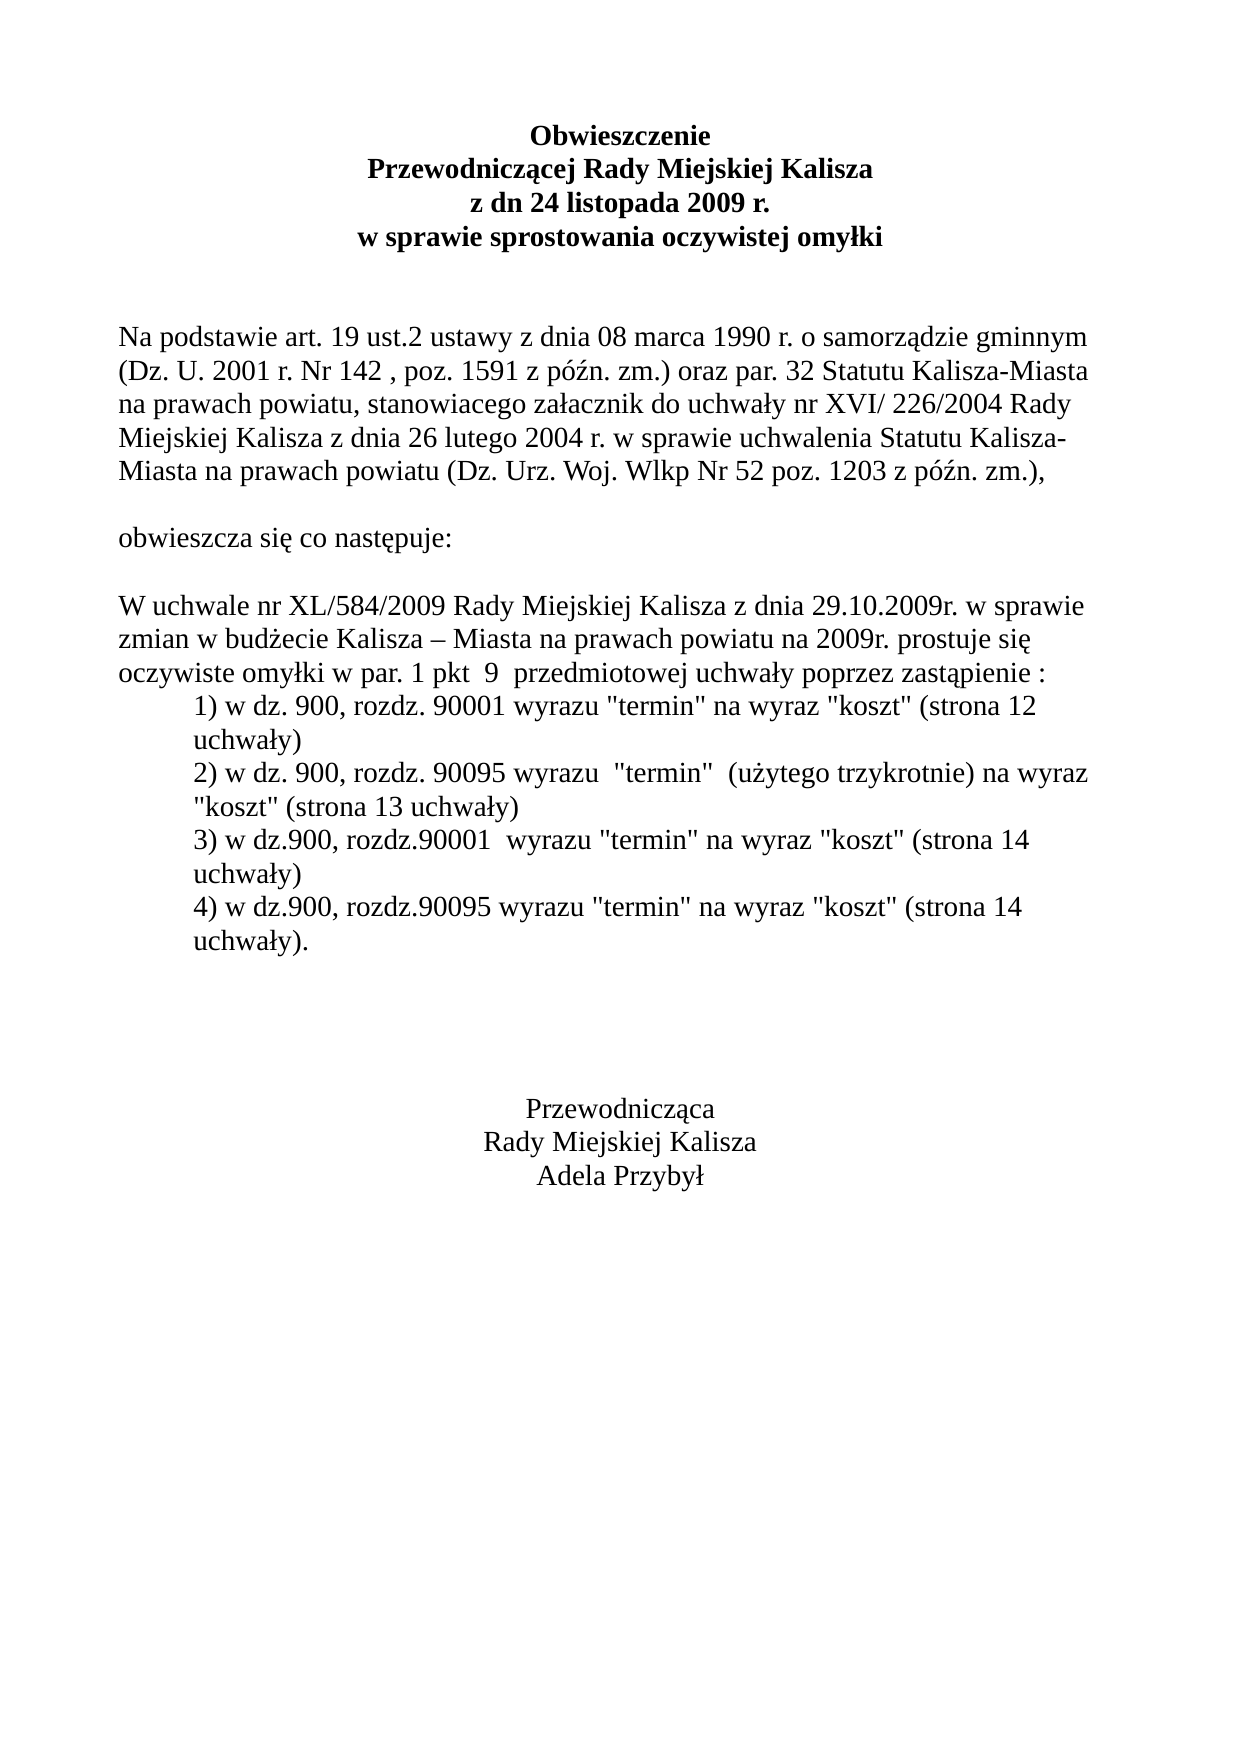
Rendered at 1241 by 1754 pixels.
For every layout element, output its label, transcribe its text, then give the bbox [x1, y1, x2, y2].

text Obwieszczenie [118, 118, 1122, 152]
text Rady Miejskiej Kalisza [118, 1124, 1122, 1158]
text Przewodnicząca [118, 1091, 1122, 1124]
text z dn 24 listopada 2009 r. [118, 185, 1122, 219]
list 3) w dz.900, rozdz.90001 wyrazu "termin" na wyraz "koszt" (strona 14 uchwały) [156, 822, 1122, 889]
list 4) w dz.900, rozdz.90095 wyrazu "termin" na wyraz "koszt" (strona 14 uchwały). [156, 889, 1122, 957]
text Przewodniczącej Rady Miejskiej Kalisza [118, 152, 1122, 185]
text Adela Przybył [118, 1158, 1122, 1191]
list 1) w dz. 900, rozdz. 90001 wyrazu "termin" na wyraz "koszt" (strona 12 uchwały) [156, 688, 1122, 755]
text obwieszcza się co następuje: [118, 521, 1122, 554]
list 2) w dz. 900, rozdz. 90095 wyrazu "termin" (użytego trzykrotnie) na wyraz "koszt" (strona 13 uchwały) [156, 755, 1122, 822]
text w sprawie sprostowania oczywistej omyłki [118, 219, 1122, 252]
text W uchwale nr XL/584/2009 Rady Miejskiej Kalisza z dnia 29.10.2009r. w sprawie zmian w budżecie Kalisza – Miasta na prawach powiatu na 2009r. prostuje się oczywiste omyłki w par. 1 pkt 9 przedmiotowej uchwały poprzez zastąpienie : [118, 588, 1122, 688]
text Na podstawie art. 19 ust.2 ustawy z dnia 08 marca 1990 r. o samorządzie gminnym (Dz. U. 2001 r. Nr 142 , poz. 1591 z późn. zm.) oraz par. 32 Statutu Kalisza-Miasta na prawach powiatu, stanowiacego załacznik do uchwały nr XVI/ 226/2004 Rady Miejskiej Kalisza z dnia 26 lutego 2004 r. w sprawie uchwalenia Statutu Kalisza-Miasta na prawach powiatu (Dz. Urz. Woj. Wlkp Nr 52 poz. 1203 z późn. zm.), [118, 319, 1122, 487]
